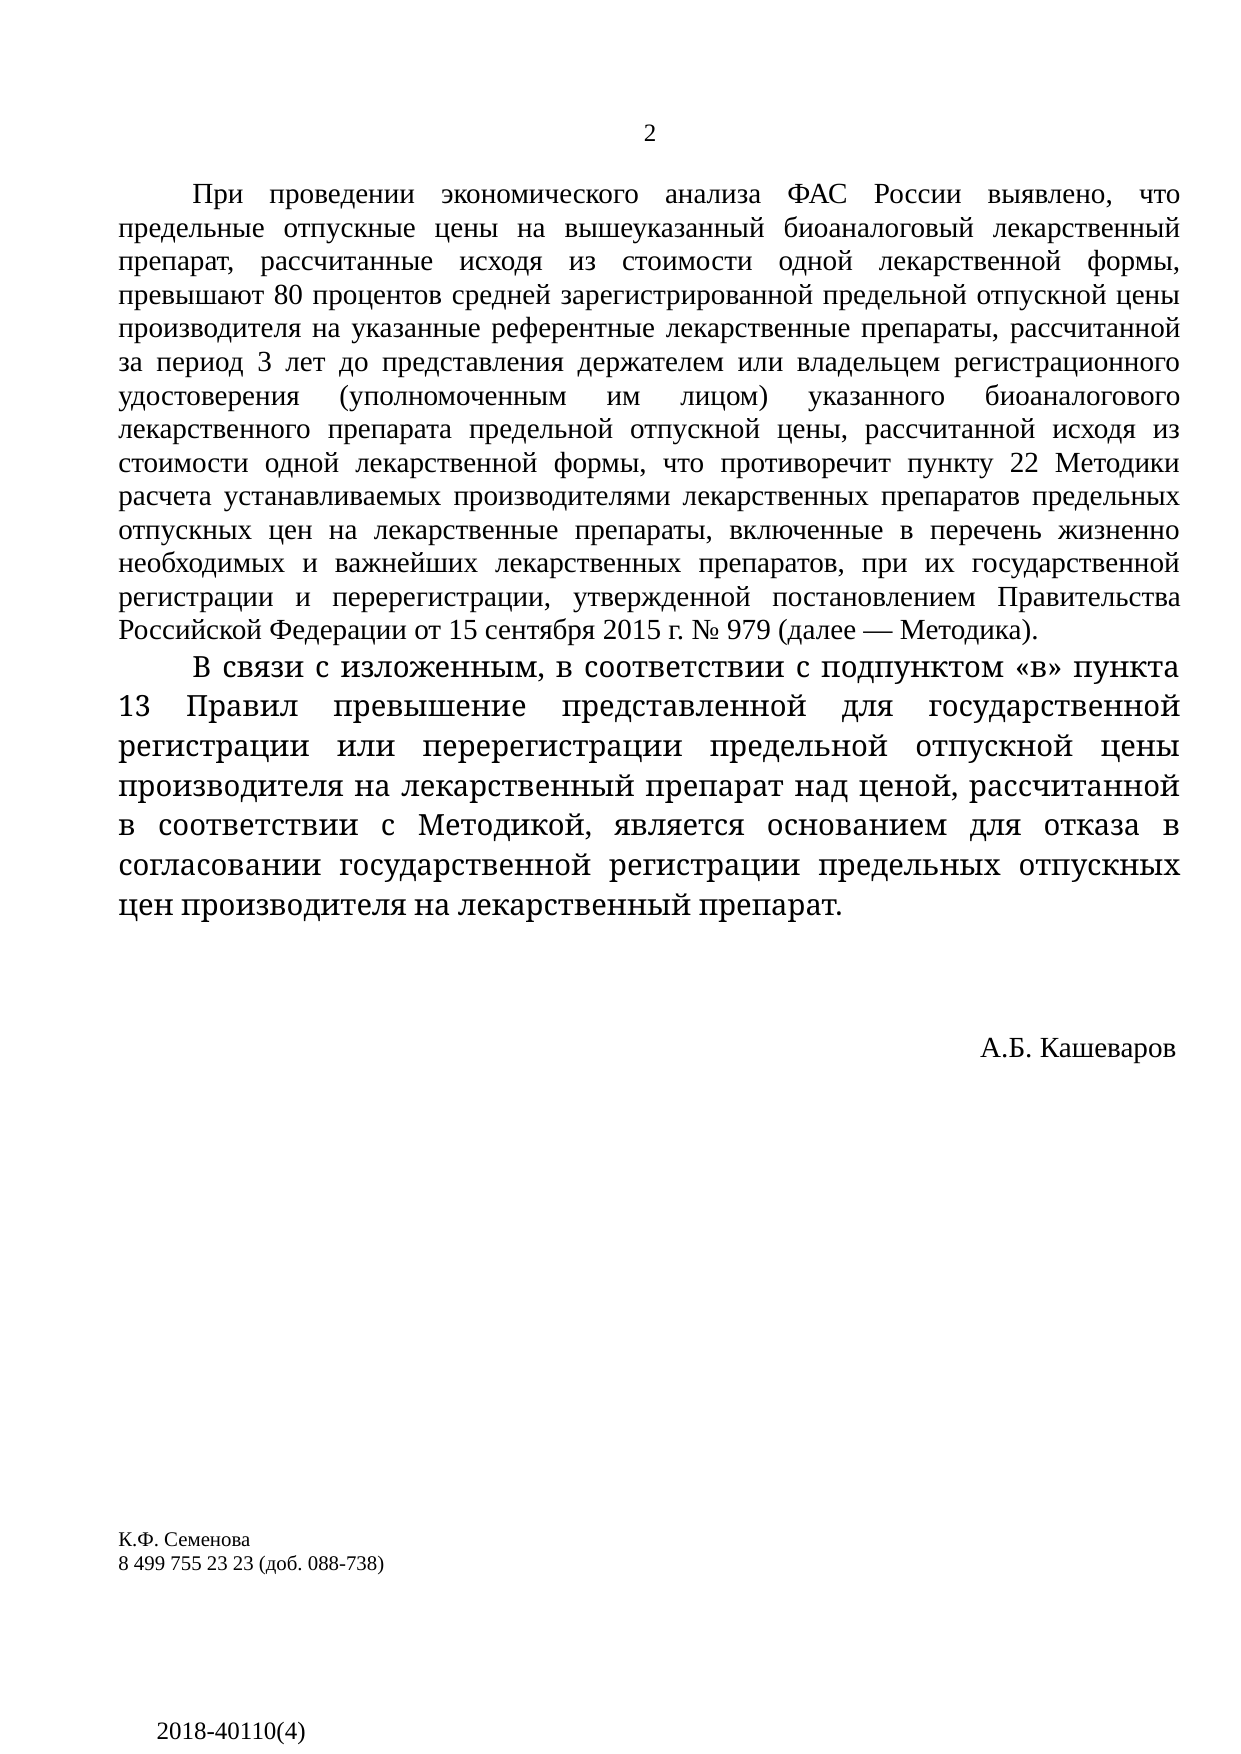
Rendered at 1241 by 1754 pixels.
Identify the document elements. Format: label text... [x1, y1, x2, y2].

table_cell [118, 1136, 352, 1181]
table_cell [353, 1136, 832, 1181]
table_header [353, 957, 832, 1136]
text В связи с изложенным, в соответствии с подпунктом «в» пункта 13 Правил превышение представленной для государственной регистрации или перерегистрации предельной отпускной цены производителя на лекарственный препарат над ценой, рассчитанной в соответствии с Методикой, является основанием для отказа в согласовании государственной регистрации предельных отпускных цен производителя на лекарственный препарат. [118, 646, 1181, 924]
text К.Ф. Семенова [118, 1526, 1181, 1551]
text При проведении экономического анализа ФАС России выявлено, что предельные отпускные цены на вышеуказанный биоаналоговый лекарственный препарат, рассчитанные исходя из стоимости одной лекарственной формы, превышают 80 процентов средней зарегистрированной предельной отпускной цены производителя на указанные референтные лекарственные препараты, рассчитанной за период 3 лет до представления держателем или владельцем регистрационного удостоверения (уполномоченным им лицом) указанного биоаналогового лекарственного препарата предельной отпускной цены, рассчитанной исходя из стоимости одной лекарственной формы, что противоречит пункту 22 Методики расчета устанавливаемых производителями лекарственных препаратов предельных отпускных цен на лекарственные препараты, включенные в перечень жизненно необходимых и важнейших лекарственных препаратов, при их государственной регистрации и перерегистрации, утвержденной постановлением Правительства Российской Федерации от 15 сентября 2015 г. № 979 (далее — Методика). [118, 176, 1181, 646]
table_header [118, 957, 352, 1136]
text 8 499 755 23 23 (доб. 088-738) [118, 1551, 1181, 1574]
table_header А.Б. Кашеваров [832, 957, 1182, 1136]
table_cell [832, 1136, 1182, 1181]
